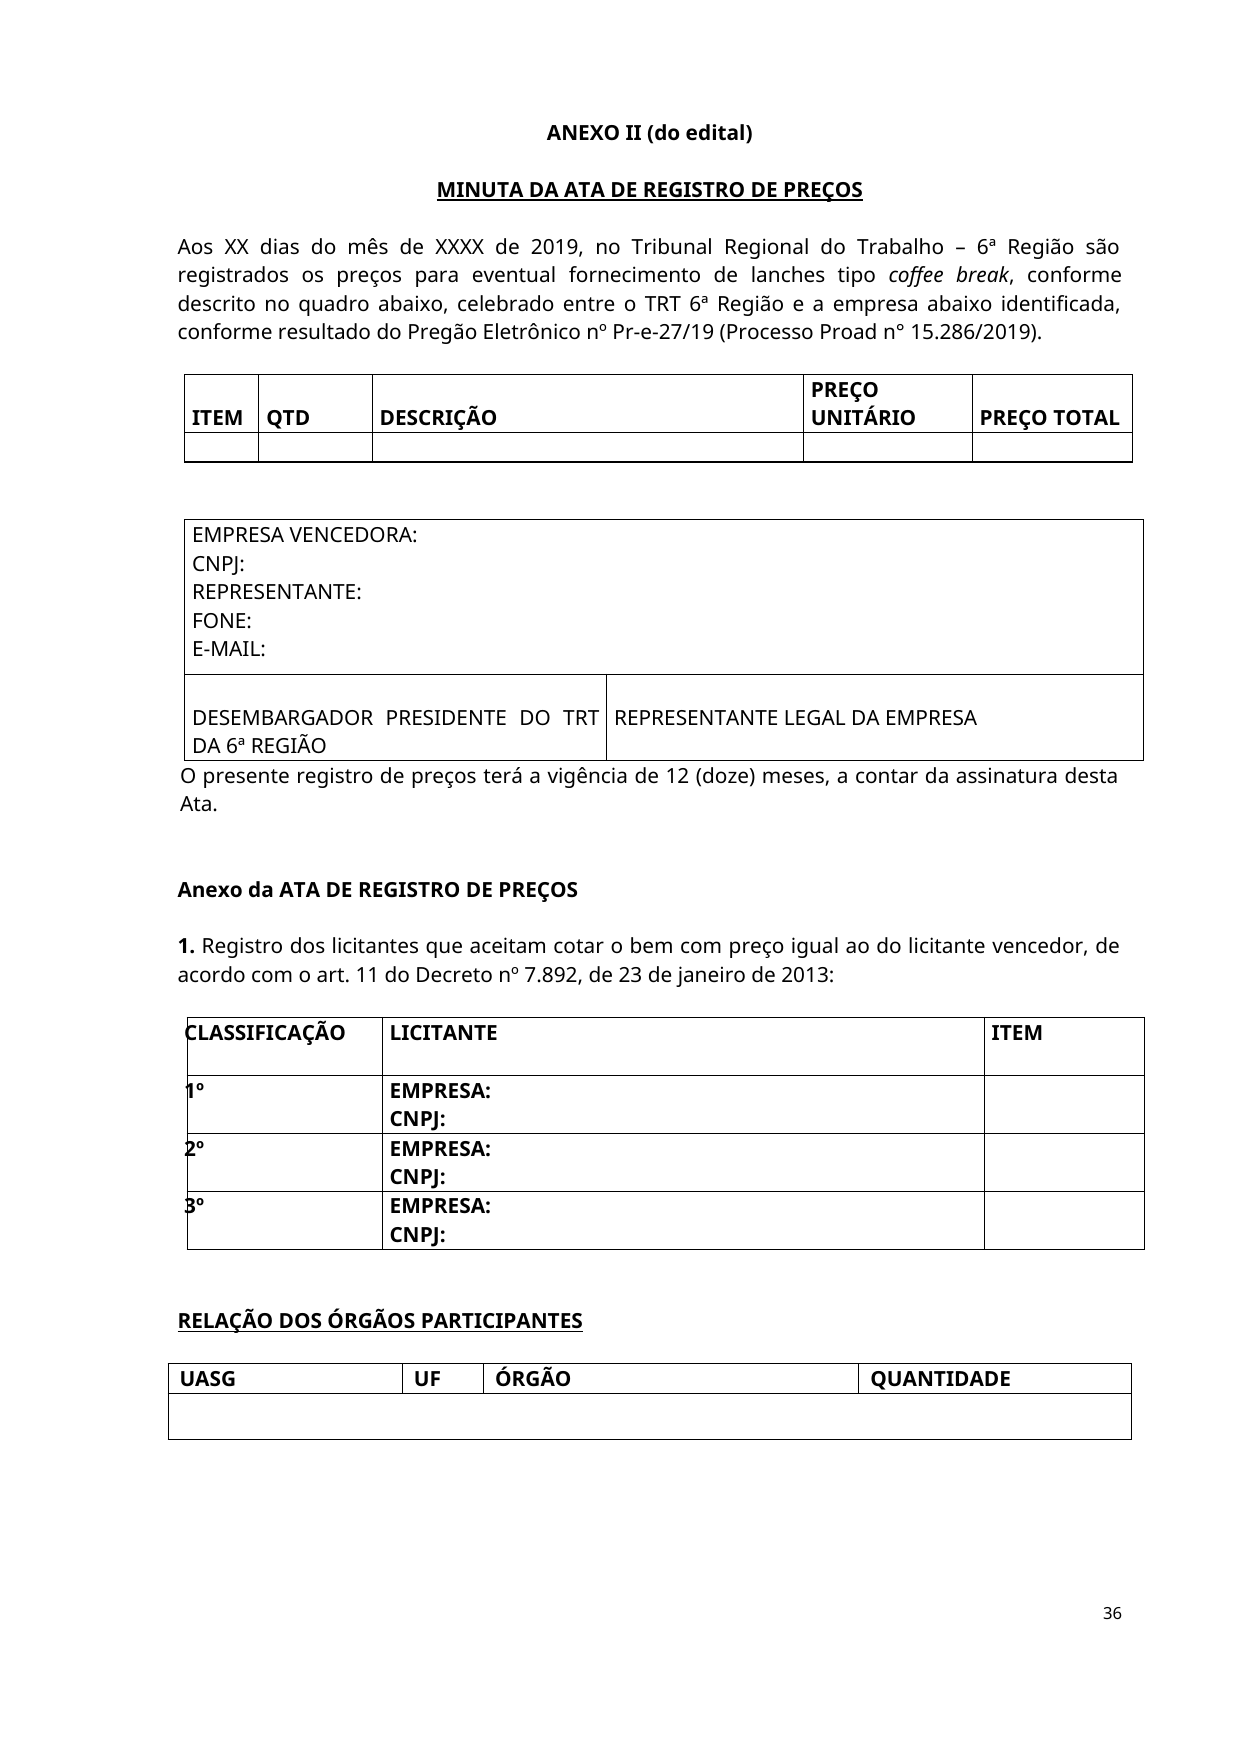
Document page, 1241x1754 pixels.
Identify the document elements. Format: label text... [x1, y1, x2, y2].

table_header EMPRESA VENCEDORA: CNPJ: REPRESENTANTE: FONE: E-MAIL: [185, 520, 1143, 673]
table_cell [373, 433, 803, 461]
table_cell 1º [188, 1076, 382, 1133]
table_header DESCRIÇÃO [373, 375, 803, 432]
text O presente registro de preços terá a vigência de 12 (doze) meses, a contar da assinatura desta Ata. [180, 761, 1119, 818]
table_header ÓRGÃO [484, 1364, 858, 1393]
table_cell 2º [188, 1134, 382, 1191]
table_cell [985, 1076, 1144, 1133]
table_header QTD [259, 375, 372, 432]
table_cell EMPRESA: CNPJ: [383, 1192, 984, 1248]
table_header PREÇO TOTAL [973, 375, 1132, 432]
text 1. Registro dos licitantes que aceitam cotar o bem com preço igual ao do licitante vencedor, de acordo com o art. 11 do Decreto nº 7.892, de 23 de janeiro de 2013: [177, 932, 1122, 988]
table_header CLASSIFICAÇÃO [188, 1018, 382, 1075]
table_cell [185, 433, 258, 461]
table_cell [973, 433, 1132, 461]
text MINUTA DA ATA DE REGISTRO DE PREÇOS [177, 175, 1122, 203]
table_header UF [403, 1364, 483, 1393]
text ANEXO II (do edital) [177, 118, 1122, 147]
table_header PREÇO UNITÁRIO [804, 375, 972, 432]
text Anexo da ATA DE REGISTRO DE PREÇOS [177, 875, 1122, 903]
table_cell [804, 433, 972, 461]
table_cell [985, 1192, 1144, 1248]
table_cell DESEMBARGADOR PRESIDENTE DO TRT DA 6ª REGIÃO [185, 675, 606, 760]
table_header ITEM [185, 375, 258, 432]
text RELAÇÃO DOS ÓRGÃOS PARTICIPANTES [177, 1306, 1122, 1335]
table_header LICITANTE [383, 1018, 984, 1075]
table_header QUANTIDADE [859, 1364, 1131, 1393]
text Aos XX dias do mês de XXXX de 2019, no Tribunal Regional do Trabalho – 6ª Região são registrados os preços para eventual fornecimento de lanches tipo coffee break, conforme descrito no quadro abaixo, celebrado entre o TRT 6ª Região e a empresa abaixo identificada, conforme resultado do Pregão Eletrônico nº Pr-e-27/19 (Processo Proad n° 15.286/2019). [177, 232, 1122, 346]
table_cell REPRESENTANTE LEGAL DA EMPRESA [607, 675, 1143, 760]
table_header UASG [169, 1364, 402, 1393]
table_header ITEM [985, 1018, 1144, 1075]
table_cell [169, 1394, 1131, 1438]
table_cell EMPRESA: CNPJ: [383, 1134, 984, 1191]
table_cell EMPRESA: CNPJ: [383, 1076, 984, 1133]
table_cell 3º [188, 1192, 382, 1248]
table_cell [985, 1134, 1144, 1191]
table_cell [259, 433, 372, 461]
